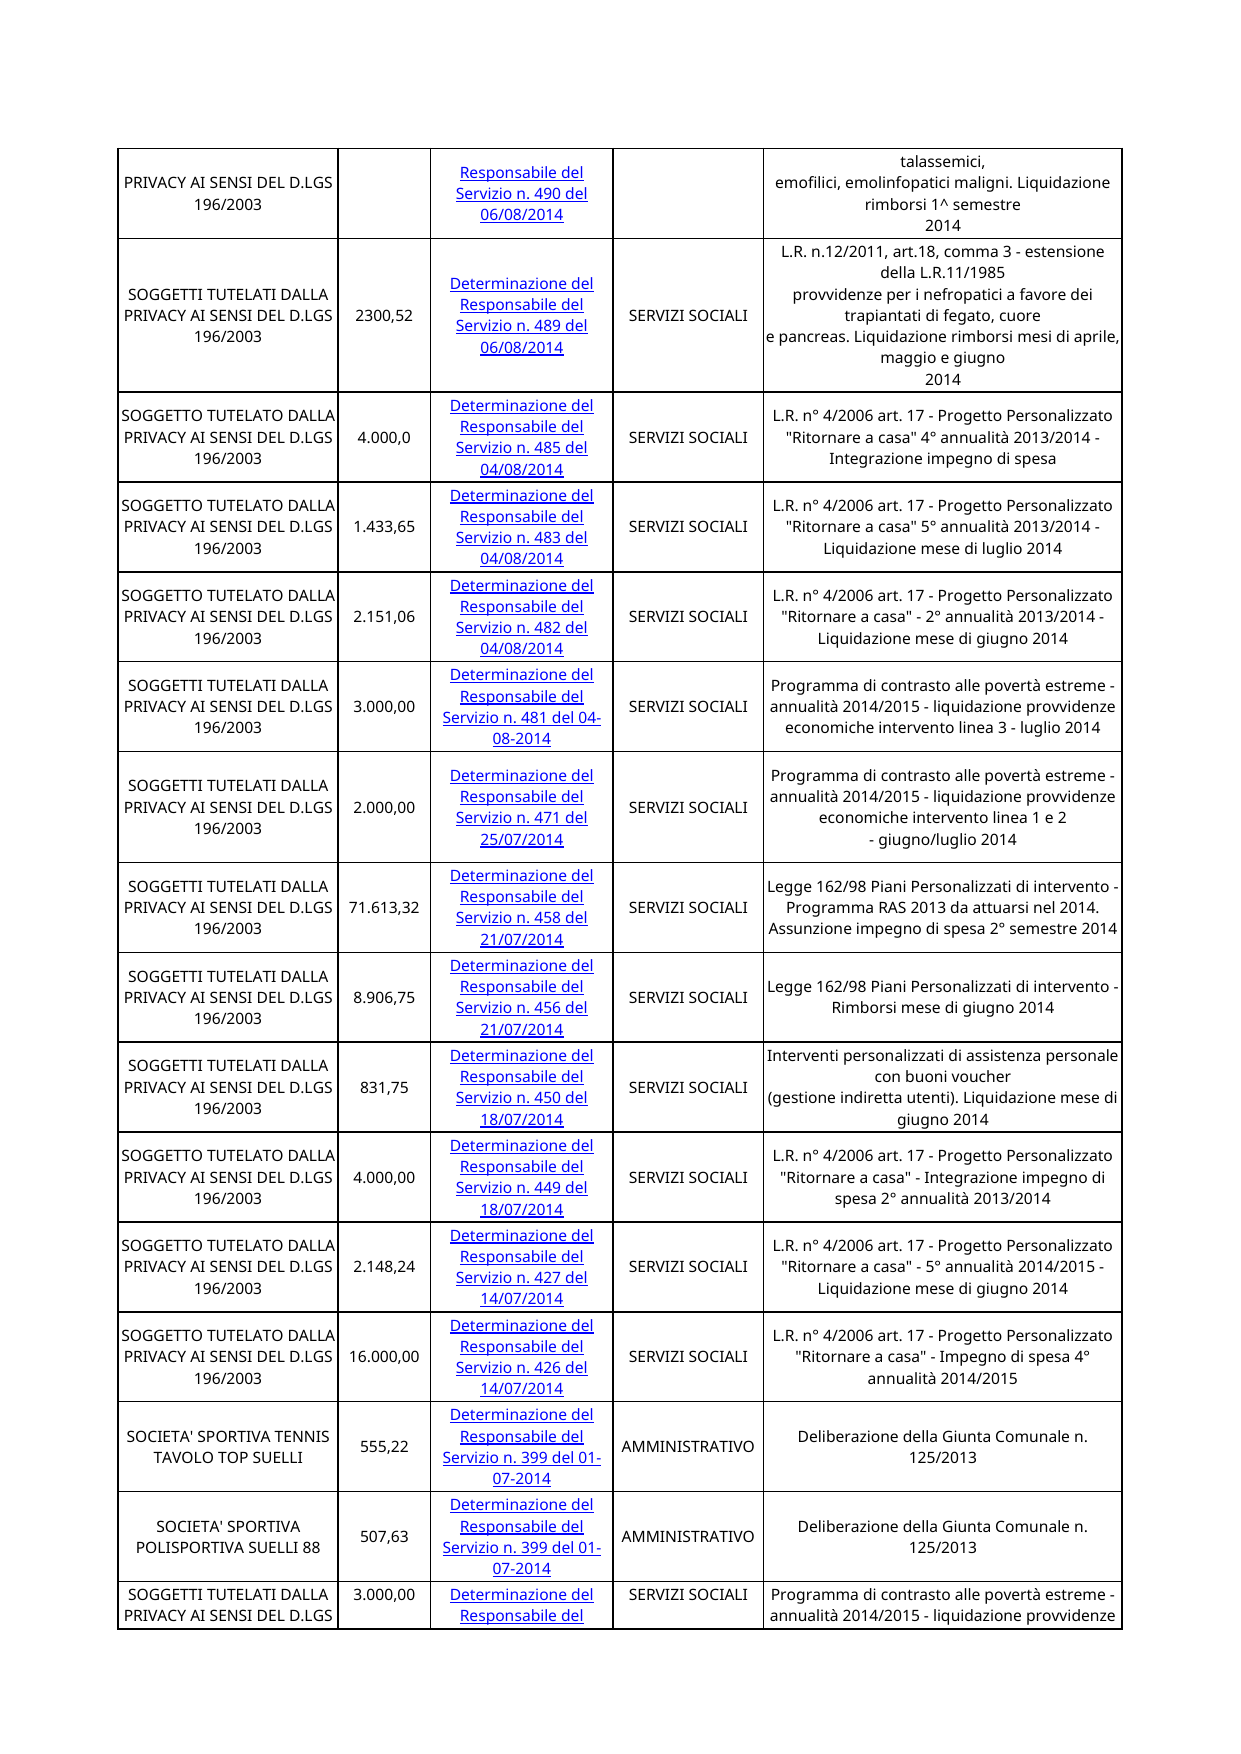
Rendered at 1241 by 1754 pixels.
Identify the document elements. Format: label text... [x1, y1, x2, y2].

table_cell SERVIZI SOCIALI [614, 863, 763, 951]
table_cell SOGGETTO TUTELATO DALLA PRIVACY AI SENSI DEL D.LGS 196/2003 [119, 573, 337, 661]
table_cell 2.148,24 [339, 1223, 430, 1311]
table_cell Determinazione del Responsabile del Servizio n. 456 del 21/07/2014 [431, 953, 612, 1041]
table_cell SOCIETA' SPORTIVA TENNIS TAVOLO TOP SUELLI [119, 1402, 337, 1491]
table_cell SERVIZI SOCIALI [614, 483, 763, 571]
table_cell SOGGETTO TUTELATO DALLA PRIVACY AI SENSI DEL D.LGS 196/2003 [119, 1223, 337, 1311]
table_cell SERVIZI SOCIALI [614, 393, 763, 481]
table_cell SOGGETTI TUTELATI DALLA PRIVACY AI SENSI DEL D.LGS 196/2003 [119, 863, 337, 951]
table_cell SOGGETTI TUTELATI DALLA PRIVACY AI SENSI DEL D.LGS [119, 1582, 337, 1628]
table_cell SOGGETTO TUTELATO DALLA PRIVACY AI SENSI DEL D.LGS 196/2003 [119, 393, 337, 481]
table_cell L.R. n° 4/2006 art. 17 - Progetto Personalizzato "Ritornare a casa" - Impegno di spesa 4° annualità 2014/2015 [764, 1313, 1121, 1401]
table_cell Legge 162/98 Piani Personalizzati di intervento - Rimborsi mese di giugno 2014 [764, 953, 1121, 1041]
table_cell Determinazione del Responsabile del Servizio n. 471 del 25/07/2014 [431, 752, 612, 861]
table_cell SOGGETTO TUTELATO DALLA PRIVACY AI SENSI DEL D.LGS 196/2003 [119, 1313, 337, 1401]
table_cell 2300,52 [339, 239, 430, 391]
table_cell [339, 149, 430, 237]
table_cell Determinazione del Responsabile del Servizio n. 458 del 21/07/2014 [431, 863, 612, 951]
table_cell SERVIZI SOCIALI [614, 1223, 763, 1311]
table_cell L.R. n° 4/2006 art. 17 - Progetto Personalizzato "Ritornare a casa" 5° annualità 2013/2014 - Liquidazione mese di luglio 2014 [764, 483, 1121, 571]
table_cell 2.000,00 [339, 752, 430, 861]
table_cell SERVIZI SOCIALI [614, 1043, 763, 1131]
table_cell SERVIZI SOCIALI [614, 662, 763, 751]
table_cell SERVIZI SOCIALI [614, 573, 763, 661]
table_cell Determinazione del Responsabile del Servizio n. 399 del 01-07-2014 [431, 1492, 612, 1581]
table_cell Interventi personalizzati di assistenza personale con buoni voucher (gestione indiretta utenti). Liquidazione mese di giugno 2014 [764, 1043, 1121, 1131]
table_cell SERVIZI SOCIALI [614, 953, 763, 1041]
table_cell L.R. n° 4/2006 art. 17 - Progetto Personalizzato "Ritornare a casa" - Integrazione impegno di spesa 2° annualità 2013/2014 [764, 1133, 1121, 1221]
table_cell SERVIZI SOCIALI [614, 239, 763, 391]
table_cell 16.000,00 [339, 1313, 430, 1401]
table_cell Determinazione del Responsabile del Servizio n. 426 del 14/07/2014 [431, 1313, 612, 1401]
table_cell SOGGETTI TUTELATI DALLA PRIVACY AI SENSI DEL D.LGS 196/2003 [119, 953, 337, 1041]
table_cell Legge 162/98 Piani Personalizzati di intervento - Programma RAS 2013 da attuarsi nel 2014. Assunzione impegno di spesa 2° semestre 2014 [764, 863, 1121, 951]
table_cell 555,22 [339, 1402, 430, 1491]
table_cell Programma di contrasto alle povertà estreme - annualità 2014/2015 - liquidazione provvidenze [764, 1582, 1121, 1628]
table_cell [614, 149, 763, 237]
table_cell SOGGETTI TUTELATI DALLA PRIVACY AI SENSI DEL D.LGS 196/2003 [119, 752, 337, 861]
table_cell SERVIZI SOCIALI [614, 1582, 763, 1628]
table_cell Determinazione del Responsabile del Servizio n. 482 del 04/08/2014 [431, 573, 612, 661]
table_cell Determinazione del Responsabile del Servizio n. 485 del 04/08/2014 [431, 393, 612, 481]
table_cell SOGGETTO TUTELATO DALLA PRIVACY AI SENSI DEL D.LGS 196/2003 [119, 1133, 337, 1221]
table_cell Programma di contrasto alle povertà estreme - annualità 2014/2015 - liquidazione provvidenze economiche intervento linea 3 - luglio 2014 [764, 662, 1121, 751]
table_cell 507,63 [339, 1492, 430, 1581]
table_cell 3.000,00 [339, 1582, 430, 1628]
table_cell SOCIETA' SPORTIVA POLISPORTIVA SUELLI 88 [119, 1492, 337, 1581]
table_cell 1.433,65 [339, 483, 430, 571]
table_cell 71.613,32 [339, 863, 430, 951]
table_cell SOGGETTI TUTELATI DALLA PRIVACY AI SENSI DEL D.LGS 196/2003 [119, 239, 337, 391]
table_cell SERVIZI SOCIALI [614, 1313, 763, 1401]
table_cell SOGGETTI TUTELATI DALLA PRIVACY AI SENSI DEL D.LGS 196/2003 [119, 662, 337, 751]
table_cell SOGGETTO TUTELATO DALLA PRIVACY AI SENSI DEL D.LGS 196/2003 [119, 483, 337, 571]
table_cell Determinazione del Responsabile del Servizio n. 449 del 18/07/2014 [431, 1133, 612, 1221]
table_cell L.R. n.12/2011, art.18, comma 3 - estensione della L.R.11/1985 provvidenze per i nefropatici a favore dei trapiantati di fegato, cuore e pancreas. Liquidazione rimborsi mesi di aprile, maggio e giugno 2014 [764, 239, 1121, 391]
table_cell 4.000,00 [339, 1133, 430, 1221]
table_cell SERVIZI SOCIALI [614, 1133, 763, 1221]
table_cell 3.000,00 [339, 662, 430, 751]
table_cell L.R. n° 4/2006 art. 17 - Progetto Personalizzato "Ritornare a casa" - 5° annualità 2014/2015 - Liquidazione mese di giugno 2014 [764, 1223, 1121, 1311]
table_cell Determinazione del Responsabile del Servizio n. 481 del 04-08-2014 [431, 662, 612, 751]
table_cell Determinazione del Responsabile del [431, 1582, 612, 1628]
table_cell AMMINISTRATIVO [614, 1402, 763, 1491]
table_cell Determinazione del Responsabile del Servizio n. 399 del 01-07-2014 [431, 1402, 612, 1491]
table_cell Determinazione del Responsabile del Servizio n. 450 del 18/07/2014 [431, 1043, 612, 1131]
table_cell AMMINISTRATIVO [614, 1492, 763, 1581]
table_cell 831,75 [339, 1043, 430, 1131]
table_cell talassemici, emofilici, emolinfopatici maligni. Liquidazione rimborsi 1^ semestre 2014 [764, 149, 1121, 237]
table_cell L.R. n° 4/2006 art. 17 - Progetto Personalizzato "Ritornare a casa" - 2° annualità 2013/2014 - Liquidazione mese di giugno 2014 [764, 573, 1121, 661]
table_cell Programma di contrasto alle povertà estreme - annualità 2014/2015 - liquidazione provvidenze economiche intervento linea 1 e 2 - giugno/luglio 2014 [764, 752, 1121, 861]
table_cell Deliberazione della Giunta Comunale n. 125/2013 [764, 1492, 1121, 1581]
table_cell Determinazione del Responsabile del Servizio n. 427 del 14/07/2014 [431, 1223, 612, 1311]
table_cell SERVIZI SOCIALI [614, 752, 763, 861]
table_cell 4.000,0 [339, 393, 430, 481]
table_cell 2.151,06 [339, 573, 430, 661]
table_cell PRIVACY AI SENSI DEL D.LGS 196/2003 [119, 149, 337, 237]
table_cell Determinazione del Responsabile del Servizio n. 489 del 06/08/2014 [431, 239, 612, 391]
table_cell SOGGETTI TUTELATI DALLA PRIVACY AI SENSI DEL D.LGS 196/2003 [119, 1043, 337, 1131]
table_cell L.R. n° 4/2006 art. 17 - Progetto Personalizzato "Ritornare a casa" 4° annualità 2013/2014 - Integrazione impegno di spesa [764, 393, 1121, 481]
table_cell Determinazione del Responsabile del Servizio n. 483 del 04/08/2014 [431, 483, 612, 571]
table_cell 8.906,75 [339, 953, 430, 1041]
table_cell Deliberazione della Giunta Comunale n. 125/2013 [764, 1402, 1121, 1491]
table_cell Responsabile del Servizio n. 490 del 06/08/2014 [431, 149, 612, 237]
